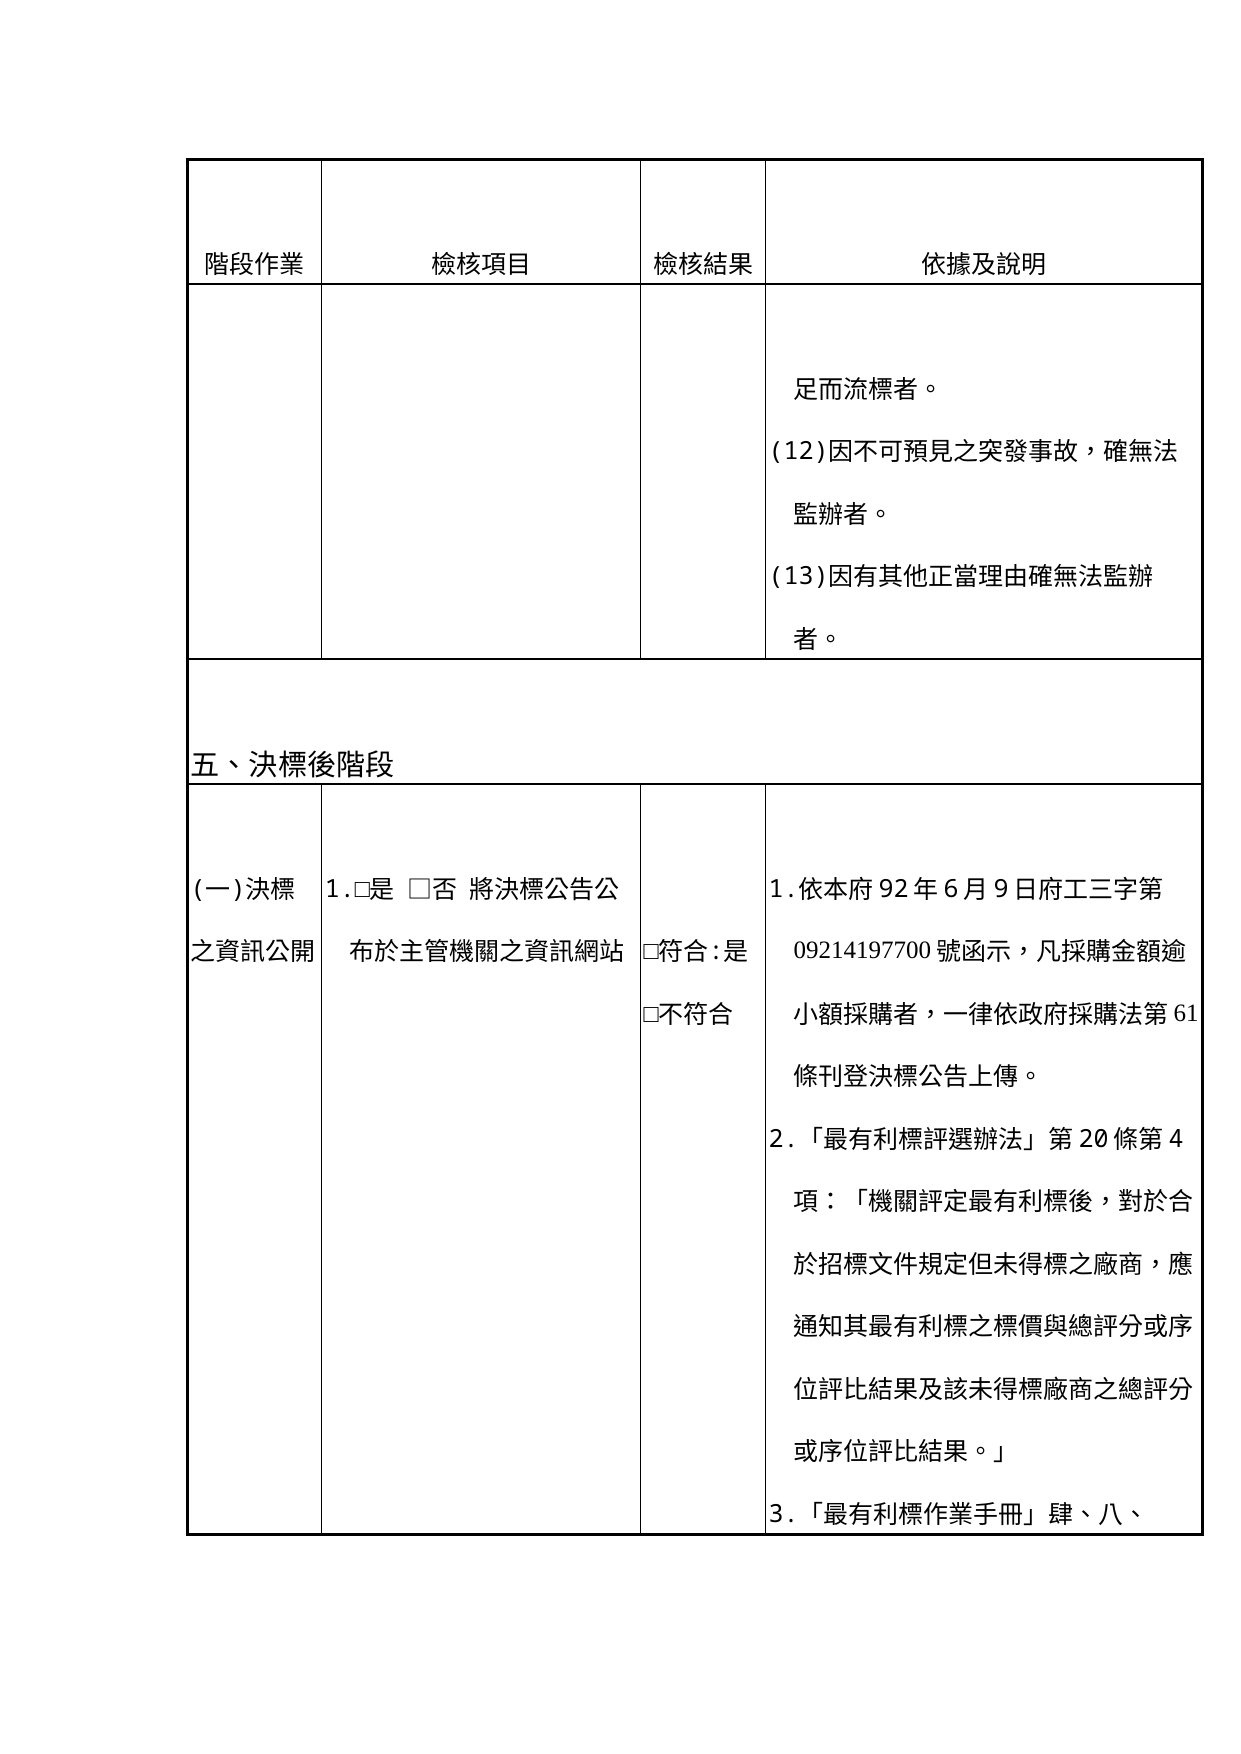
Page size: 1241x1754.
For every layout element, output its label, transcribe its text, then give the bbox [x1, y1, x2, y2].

table_cell [322, 285, 640, 658]
table_cell [189, 285, 321, 658]
table_header 階段作業 [189, 161, 321, 283]
table_cell 五、決標後階段 [189, 660, 1201, 783]
table_cell 1.□是 □否 將決標公告公布於主管機關之資訊網站 [322, 785, 640, 1533]
table_cell 1.依本府92年6月9日府工三字第09214197700號函示，凡採購金額逾小額採購者，一律依政府採購法第61條刊登決標公告上傳。 2.「最有利標評選辦法」第20條第4項：「機關評定最有利標後，對於合於招標文件規定但未得標之廠商，應通知其最有利標之標價與總評分或序位評比結果及該未得標廠商之總評分或序位評比結果。」 3.「最有利標作業手冊」肆、八、 [766, 785, 1201, 1533]
table_header 依據及說明 [766, 161, 1201, 283]
table_header 檢核結果 [641, 161, 765, 283]
table_cell (一)決標之資訊公開 [189, 785, 321, 1533]
table_cell □符合:是 □不符合 [641, 785, 765, 1533]
table_cell [641, 285, 765, 658]
table_header 檢核項目 [322, 161, 640, 283]
table_cell 足而流標者。 (12)因不可預見之突發事故，確無法監辦者。 (13)因有其他正當理由確無法監辦者。 [766, 285, 1201, 658]
